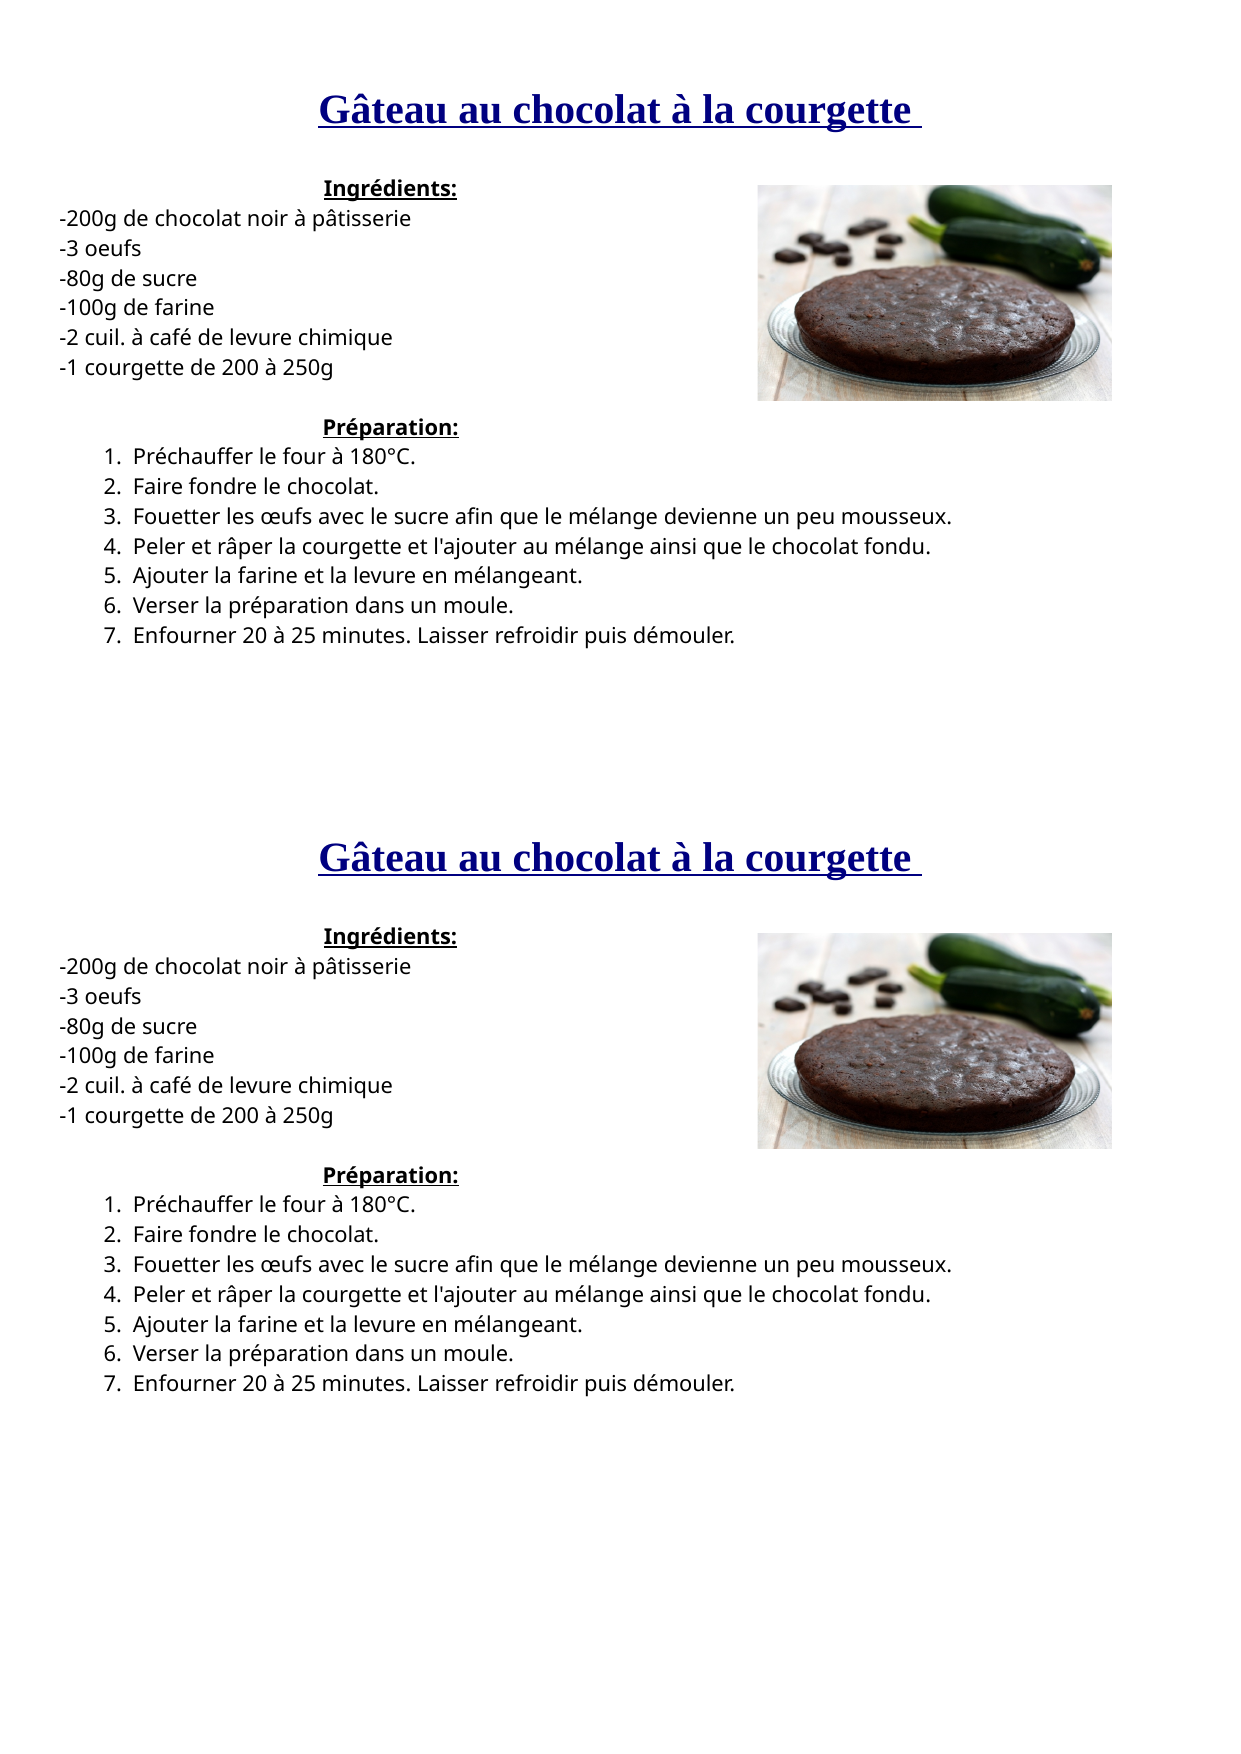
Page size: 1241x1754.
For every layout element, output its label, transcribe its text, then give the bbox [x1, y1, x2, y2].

subtitle Gâteau au chocolat à la courgette [59, 84, 1181, 132]
list Peler et râper la courgette et l'ajouter au mélange ainsi que le chocolat fondu. [103, 531, 1181, 561]
text -3 oeufs [59, 981, 733, 1011]
text -100g de farine [59, 292, 733, 322]
list Ajouter la farine et la levure en mélangeant. [103, 561, 1181, 590]
text Préparation: [59, 412, 1181, 441]
list Faire fondre le chocolat. [103, 471, 1181, 501]
text [1152, 1070, 1181, 1100]
picture [757, 185, 1112, 401]
text [1152, 981, 1181, 1011]
text [1152, 1011, 1181, 1041]
text -80g de sucre [59, 263, 733, 292]
text [1152, 233, 1181, 263]
text Préparation: [59, 1160, 1181, 1189]
text [1152, 292, 1181, 322]
list Fouetter les œufs avec le sucre afin que le mélange devienne un peu mousseux. [103, 501, 1181, 531]
text -3 oeufs [59, 233, 733, 263]
text -2 cuil. à café de levure chimique [59, 322, 733, 352]
list Préchauffer le four à 180°C. [103, 1189, 1181, 1219]
list Verser la préparation dans un moule. [103, 590, 1181, 620]
text -2 cuil. à café de levure chimique [59, 1070, 733, 1100]
list Fouetter les œufs avec le sucre afin que le mélange devienne un peu mousseux. [103, 1249, 1181, 1279]
text -100g de farine [59, 1041, 733, 1070]
text [1152, 263, 1181, 292]
text -200g de chocolat noir à pâtisserie [59, 951, 733, 981]
text [1152, 951, 1181, 981]
text [1152, 921, 1181, 951]
text [1152, 203, 1181, 233]
text -1 courgette de 200 à 250g [59, 352, 733, 382]
text [1152, 1100, 1181, 1130]
text -1 courgette de 200 à 250g [59, 1100, 733, 1130]
list Préchauffer le four à 180°C. [103, 441, 1181, 471]
list Enfourner 20 à 25 minutes. Laisser refroidir puis démouler. [103, 620, 1181, 650]
list Enfourner 20 à 25 minutes. Laisser refroidir puis démouler. [103, 1368, 1181, 1398]
text [1152, 352, 1181, 382]
list Peler et râper la courgette et l'ajouter au mélange ainsi que le chocolat fondu. [103, 1279, 1181, 1309]
subtitle Gâteau au chocolat à la courgette [59, 832, 1181, 880]
text [1152, 173, 1181, 203]
list Ajouter la farine et la levure en mélangeant. [103, 1309, 1181, 1338]
text Ingrédients: [59, 921, 733, 951]
list Faire fondre le chocolat. [103, 1219, 1181, 1249]
text -80g de sucre [59, 1011, 733, 1041]
list Verser la préparation dans un moule. [103, 1338, 1181, 1368]
picture [757, 933, 1112, 1149]
text -200g de chocolat noir à pâtisserie [59, 203, 733, 233]
text [1152, 1041, 1181, 1070]
text [1152, 322, 1181, 352]
text Ingrédients: [59, 173, 733, 203]
